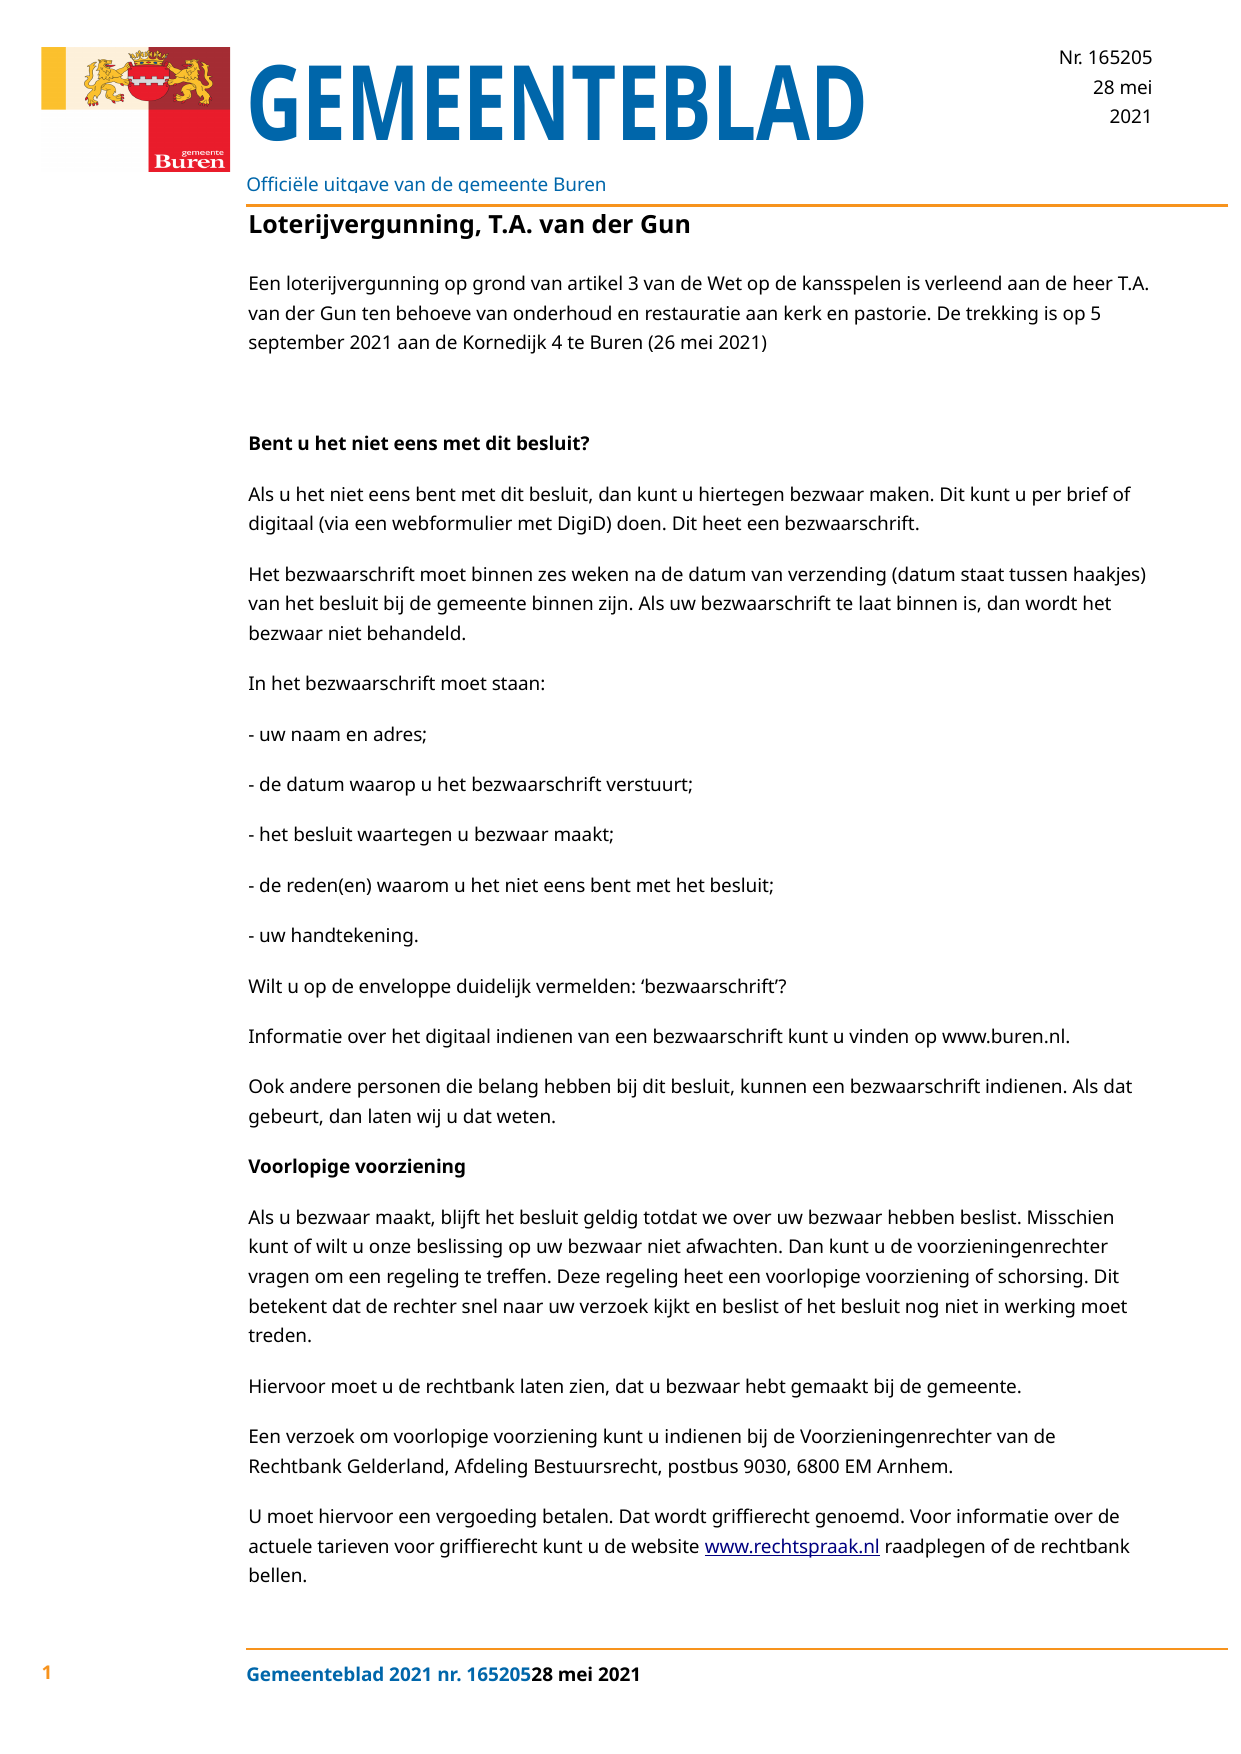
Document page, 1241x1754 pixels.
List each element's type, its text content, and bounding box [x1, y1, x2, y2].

text Voorlopige voorziening [248, 1154, 1152, 1179]
text Hiervoor moet u de rechtbank laten zien, dat u bezwaar hebt gemaakt bij de gemeente. [248, 1373, 1152, 1398]
text Als u het niet eens bent met dit besluit, dan kunt u hiertegen bezwaar maken. Dit kunt u per brief of digitaal (via een webformulier met DigiD) doen. Dit heet een bezwaarschrift. [248, 481, 1152, 536]
text Een verzoek om voorlopige voorziening kunt u indienen bij de Voorzieningenrechter van de Rechtbank Gelderland, Afdeling Bestuursrecht, postbus 9030, 6800 EM Arnhem. [248, 1423, 1152, 1478]
picture [41, 47, 231, 172]
text Loterijvergunning, T.A. van der Gun [248, 207, 1152, 241]
text - uw naam en adres; [248, 721, 1152, 746]
text Wilt u op de enveloppe duidelijk vermelden: ‘bezwaarschrift’? [248, 973, 1152, 998]
text In het bezwaarschrift moet staan: [248, 670, 1152, 696]
text Het bezwaarschrift moet binnen zes weken na de datum van verzending (datum staat tussen haakjes) van het besluit bij de gemeente binnen zijn. Als uw bezwaarschrift te laat binnen is, dan wordt het bezwaar niet behandeld. [248, 561, 1152, 646]
text Een loterijvergunning op grond van artikel 3 van de Wet op de kansspelen is verleend aan de heer T.A. van der Gun ten behoeve van onderhoud en restauratie aan kerk en pastorie. De trekking is op 5 september 2021 aan de Kornedijk 4 te Buren (26 mei 2021) [248, 270, 1152, 355]
text - uw handtekening. [248, 922, 1152, 948]
text - het besluit waartegen u bezwaar maakt; [248, 822, 1152, 847]
text Informatie over het digitaal indienen van een bezwaarschrift kunt u vinden op www.buren.nl. [248, 1023, 1152, 1049]
text Bent u het niet eens met dit besluit? [248, 430, 1152, 456]
text - de datum waarop u het bezwaarschrift verstuurt; [248, 771, 1152, 797]
text U moet hiervoor een vergoeding betalen. Dat wordt griffierecht genoemd. Voor informatie over de actuele tarieven voor griffierecht kunt u de website www.rechtspraak.nl raadplegen of de rechtbank bellen. [248, 1503, 1152, 1588]
text Als u bezwaar maakt, blijft het besluit geldig totdat we over uw bezwaar hebben beslist. Misschien kunt of wilt u onze beslissing op uw bezwaar niet afwachten. Dan kunt u de voorzieningenrechter vragen om een regeling te treffen. Deze regeling heet een voorlopige voorziening of schorsing. Dit betekent dat de rechter snel naar uw verzoek kijkt en beslist of het besluit nog niet in werking moet treden. [248, 1204, 1152, 1348]
text Ook andere personen die belang hebben bij dit besluit, kunnen een bezwaarschrift indienen. Als dat gebeurt, dan laten wij u dat weten. [248, 1074, 1152, 1129]
text - de reden(en) waarom u het niet eens bent met het besluit; [248, 872, 1152, 898]
